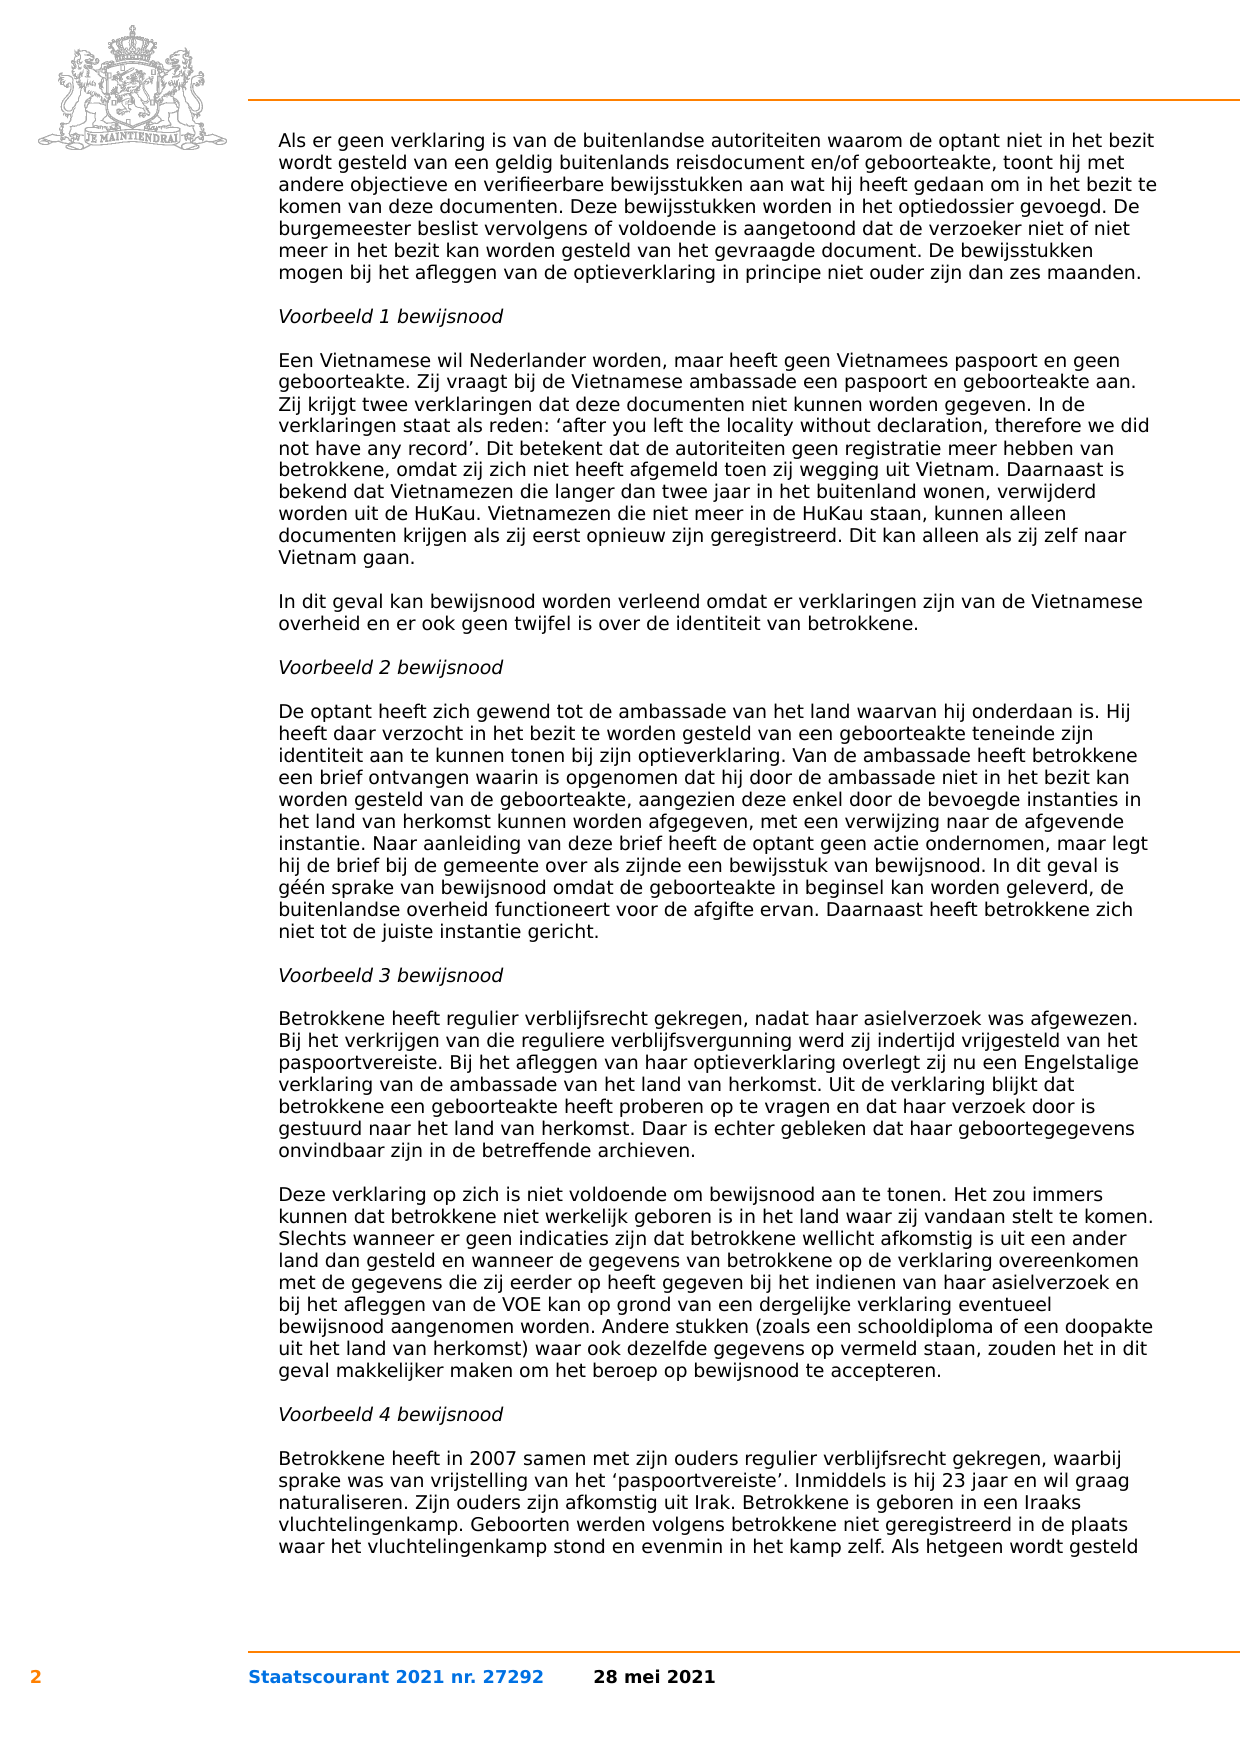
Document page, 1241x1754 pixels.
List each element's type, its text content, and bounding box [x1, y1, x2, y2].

subtitle Voorbeeld 1 bewijsnood [278, 306, 1163, 328]
subtitle Voorbeeld 2 bewijsnood [278, 657, 1163, 679]
text In dit geval kan bewijsnood worden verleend omdat er verklaringen zijn van de Vietnamese overheid en er ook geen twijfel is over de identiteit van betrokkene. [278, 591, 1163, 635]
subtitle Voorbeeld 3 bewijsnood [278, 964, 1163, 986]
text Een Vietnamese wil Nederlander worden, maar heeft geen Vietnamees paspoort en geen geboorteakte. Zij vraagt bij de Vietnamese ambassade een paspoort en geboorteakte aan. Zij krijgt twee verklaringen dat deze documenten niet kunnen worden gegeven. In de verklaringen staat als reden: ‘after you left the locality without declaration, therefore we did not have any record’. Dit betekent dat de autoriteiten geen registratie meer hebben van betrokkene, omdat zij zich niet heeft afgemeld toen zij wegging uit Vietnam. Daarnaast is bekend dat Vietnamezen die langer dan twee jaar in het buitenland wonen, verwijderd worden uit de HuKau. Vietnamezen die niet meer in de HuKau staan, kunnen alleen documenten krijgen als zij eerst opnieuw zijn geregistreerd. Dit kan alleen als zij zelf naar Vietnam gaan. [278, 349, 1163, 569]
subtitle Voorbeeld 4 bewijsnood [278, 1404, 1163, 1426]
text De optant heeft zich gewend tot de ambassade van het land waarvan hij onderdaan is. Hij heeft daar verzocht in het bezit te worden gesteld van een geboorteakte teneinde zijn identiteit aan te kunnen tonen bij zijn optieverklaring. Van de ambassade heeft betrokkene een brief ontvangen waarin is opgenomen dat hij door de ambassade niet in het bezit kan worden gesteld van de geboorteakte, aangezien deze enkel door de bevoegde instanties in het land van herkomst kunnen worden afgegeven, met een verwijzing naar de afgevende instantie. Naar aanleiding van deze brief heeft de optant geen actie ondernomen, maar legt hij de brief bij de gemeente over als zijnde een bewijsstuk van bewijsnood. In dit geval is géén sprake van bewijsnood omdat de geboorteakte in beginsel kan worden geleverd, de buitenlandse overheid functioneert voor de afgifte ervan. Daarnaast heeft betrokkene zich niet tot de juiste instantie gericht. [278, 701, 1163, 943]
text Als er geen verklaring is van de buitenlandse autoriteiten waarom de optant niet in het bezit wordt gesteld van een geldig buitenlands reisdocument en/of geboorteakte, toont hij met andere objectieve en verifieerbare bewijsstukken aan wat hij heeft gedaan om in het bezit te komen van deze documenten. Deze bewijsstukken worden in het optiedossier gevoegd. De burgemeester beslist vervolgens of voldoende is aangetoond dat de verzoeker niet of niet meer in het bezit kan worden gesteld van het gevraagde document. De bewijsstukken mogen bij het afleggen van de optieverklaring in principe niet ouder zijn dan zes maanden. [278, 130, 1163, 284]
text Betrokkene heeft regulier verblijfsrecht gekregen, nadat haar asielverzoek was afgewezen. Bij het verkrijgen van die reguliere verblijfsvergunning werd zij indertijd vrijgesteld van het paspoortvereiste. Bij het afleggen van haar optieverklaring overlegt zij nu een Engelstalige verklaring van de ambassade van het land van herkomst. Uit de verklaring blijkt dat betrokkene een geboorteakte heeft proberen op te vragen en dat haar verzoek door is gestuurd naar het land van herkomst. Daar is echter gebleken dat haar geboortegegevens onvindbaar zijn in de betreffende archieven. [278, 1008, 1163, 1162]
picture [38, 25, 227, 150]
text Deze verklaring op zich is niet voldoende om bewijsnood aan te tonen. Het zou immers kunnen dat betrokkene niet werkelijk geboren is in het land waar zij vandaan stelt te komen. Slechts wanneer er geen indicaties zijn dat betrokkene wellicht afkomstig is uit een ander land dan gesteld en wanneer de gegevens van betrokkene op de verklaring overeenkomen met de gegevens die zij eerder op heeft gegeven bij het indienen van haar asielverzoek en bij het afleggen van de VOE kan op grond van een dergelijke verklaring eventueel bewijsnood aangenomen worden. Andere stukken (zoals een schooldiploma of een doopakte uit het land van herkomst) waar ook dezelfde gegevens op vermeld staan, zouden het in dit geval makkelijker maken om het beroep op bewijsnood te accepteren. [278, 1184, 1163, 1382]
text Betrokkene heeft in 2007 samen met zijn ouders regulier verblijfsrecht gekregen, waarbij sprake was van vrijstelling van het ‘paspoortvereiste’. Inmiddels is hij 23 jaar en wil graag naturaliseren. Zijn ouders zijn afkomstig uit Irak. Betrokkene is geboren in een Iraaks vluchtelingenkamp. Geboorten werden volgens betrokkene niet geregistreerd in de plaats waar het vluchtelingenkamp stond en evenmin in het kamp zelf. Als hetgeen wordt gesteld [278, 1448, 1163, 1557]
